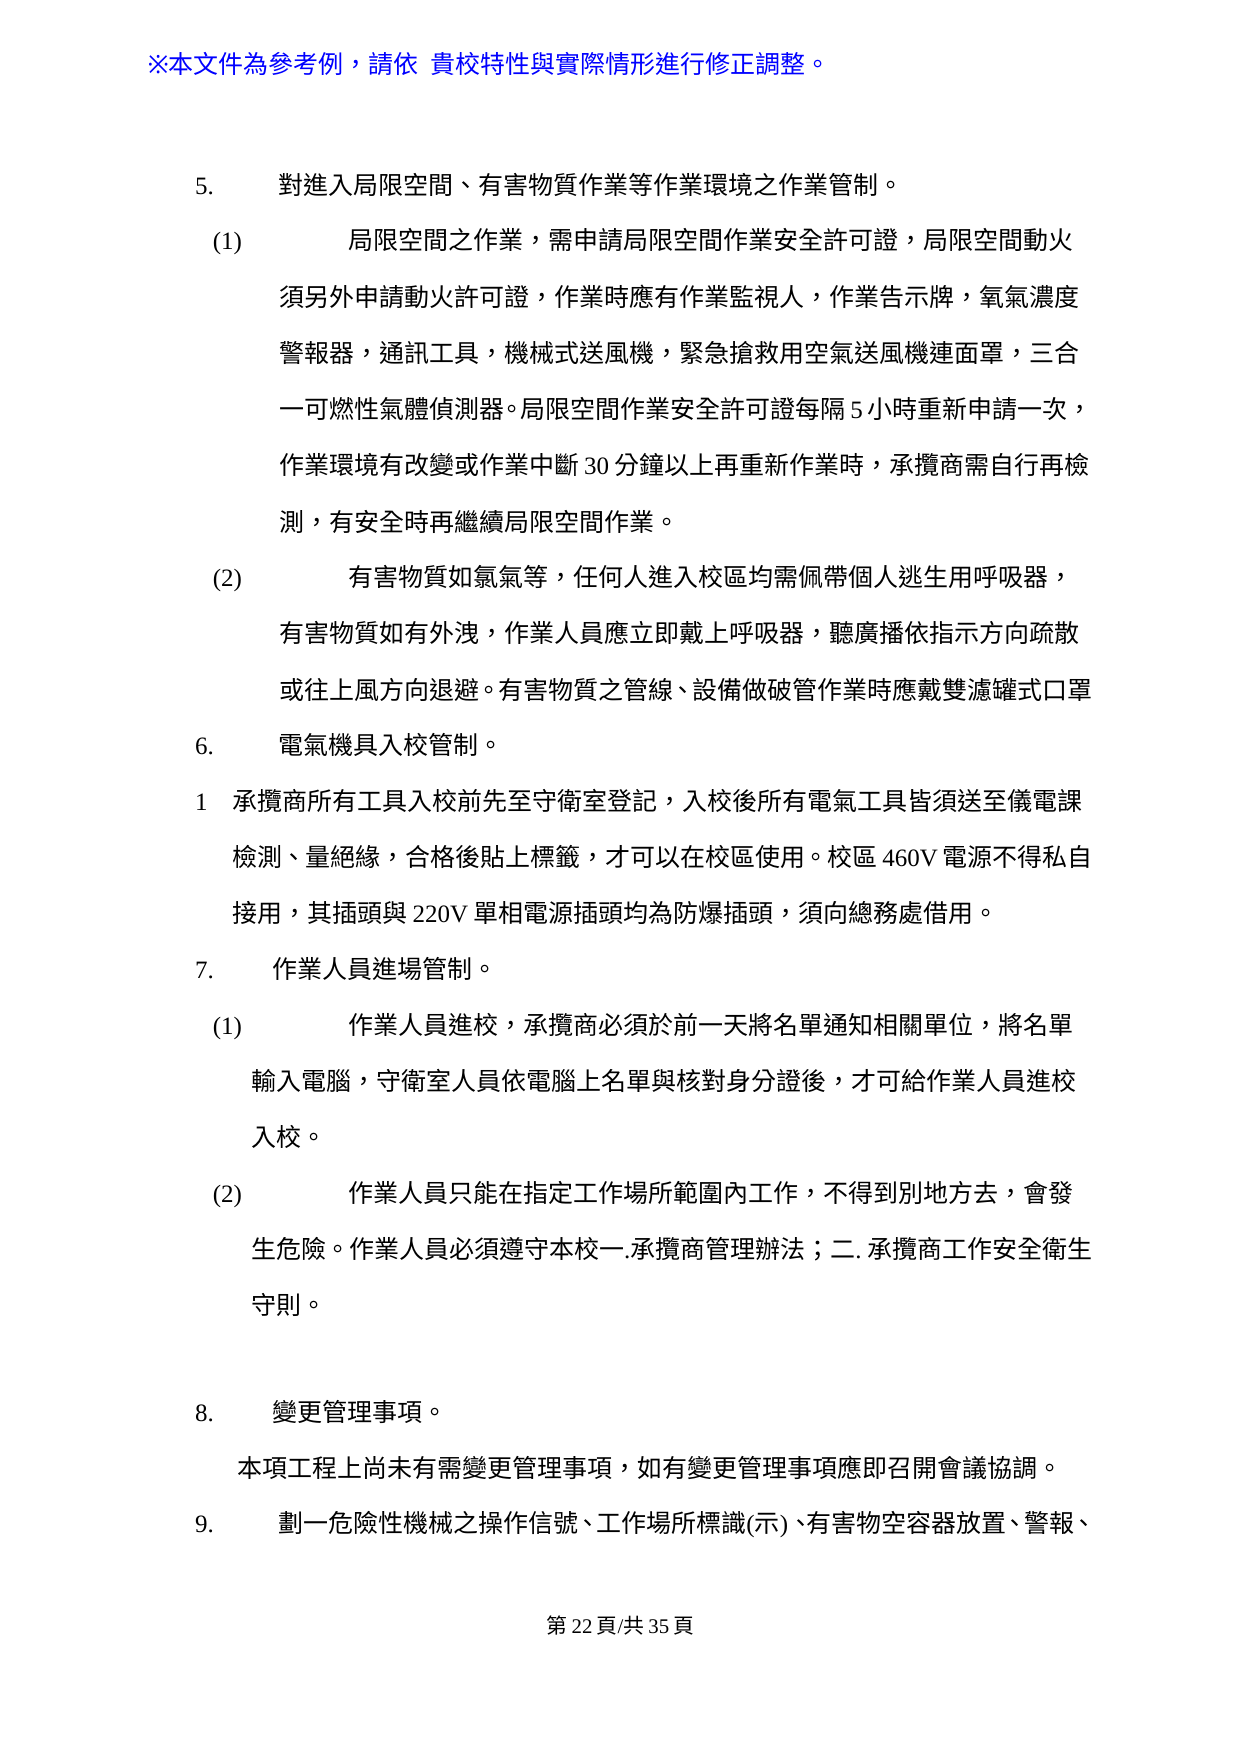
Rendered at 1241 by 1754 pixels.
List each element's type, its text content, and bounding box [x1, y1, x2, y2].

text 本項工程上尚未有需變更管理事項，如有變更管理事項應即召開會議協調。 [238, 1448, 1092, 1485]
list 作業人員只能在指定工作場所範圍內工作，不得到別地方去，會發生危險。作業人員必須遵守本校一.承攬商管理辦法；二. 承攬商工作安全衛生守則。 [213, 1173, 1092, 1323]
list 對進入局限空間、有害物質作業等作業環境之作業管制。 [195, 164, 1092, 202]
list 作業人員進場管制。 [195, 949, 1092, 986]
list 電氣機具入校管制。 [195, 725, 1092, 763]
list 作業人員進校，承攬商必須於前一天將名單通知相關單位，將名單輸入電腦，守衛室人員依電腦上名單與核對身分證後，才可給作業人員進校入校。 [213, 1004, 1092, 1154]
list 承攬商所有工具入校前先至守衛室登記，入校後所有電氣工具皆須送至儀電課 檢測、量絕緣，合格後貼上標籤，才可以在校區使用。校區460V電源不得私自接用，其插頭與220V單相電源插頭均為防爆插頭，須向總務處借用。 [195, 781, 1092, 931]
list 局限空間之作業，需申請局限空間作業安全許可證，局限空間動火須另外申請動火許可證，作業時應有作業監視人，作業告示牌，氧氣濃度警報器，通訊工具，機械式送風機，緊急搶救用空氣送風機連面罩，三合一可燃性氣體偵測器。局限空間作業安全許可證每隔5小時重新申請一次，作業環境有改變或作業中斷30分鐘以上再重新作業時，承攬商需自行再檢測，有安全時再繼續局限空間作業。 [213, 220, 1092, 539]
list 變更管理事項。 [195, 1392, 1092, 1429]
list 劃一危險性機械之操作信號、工作場所標識(示)、有害物空容器放置、警報、緊急避難方法及訓練等事項。 [195, 1503, 1092, 1541]
list 有害物質如氯氣等，任何人進入校區均需佩帶個人逃生用呼吸器，有害物質如有外洩，作業人員應立即戴上呼吸器，聽廣播依指示方向疏散或往上風方向退避。有害物質之管線、設備做破管作業時應戴雙濾罐式口罩。 [213, 557, 1092, 707]
